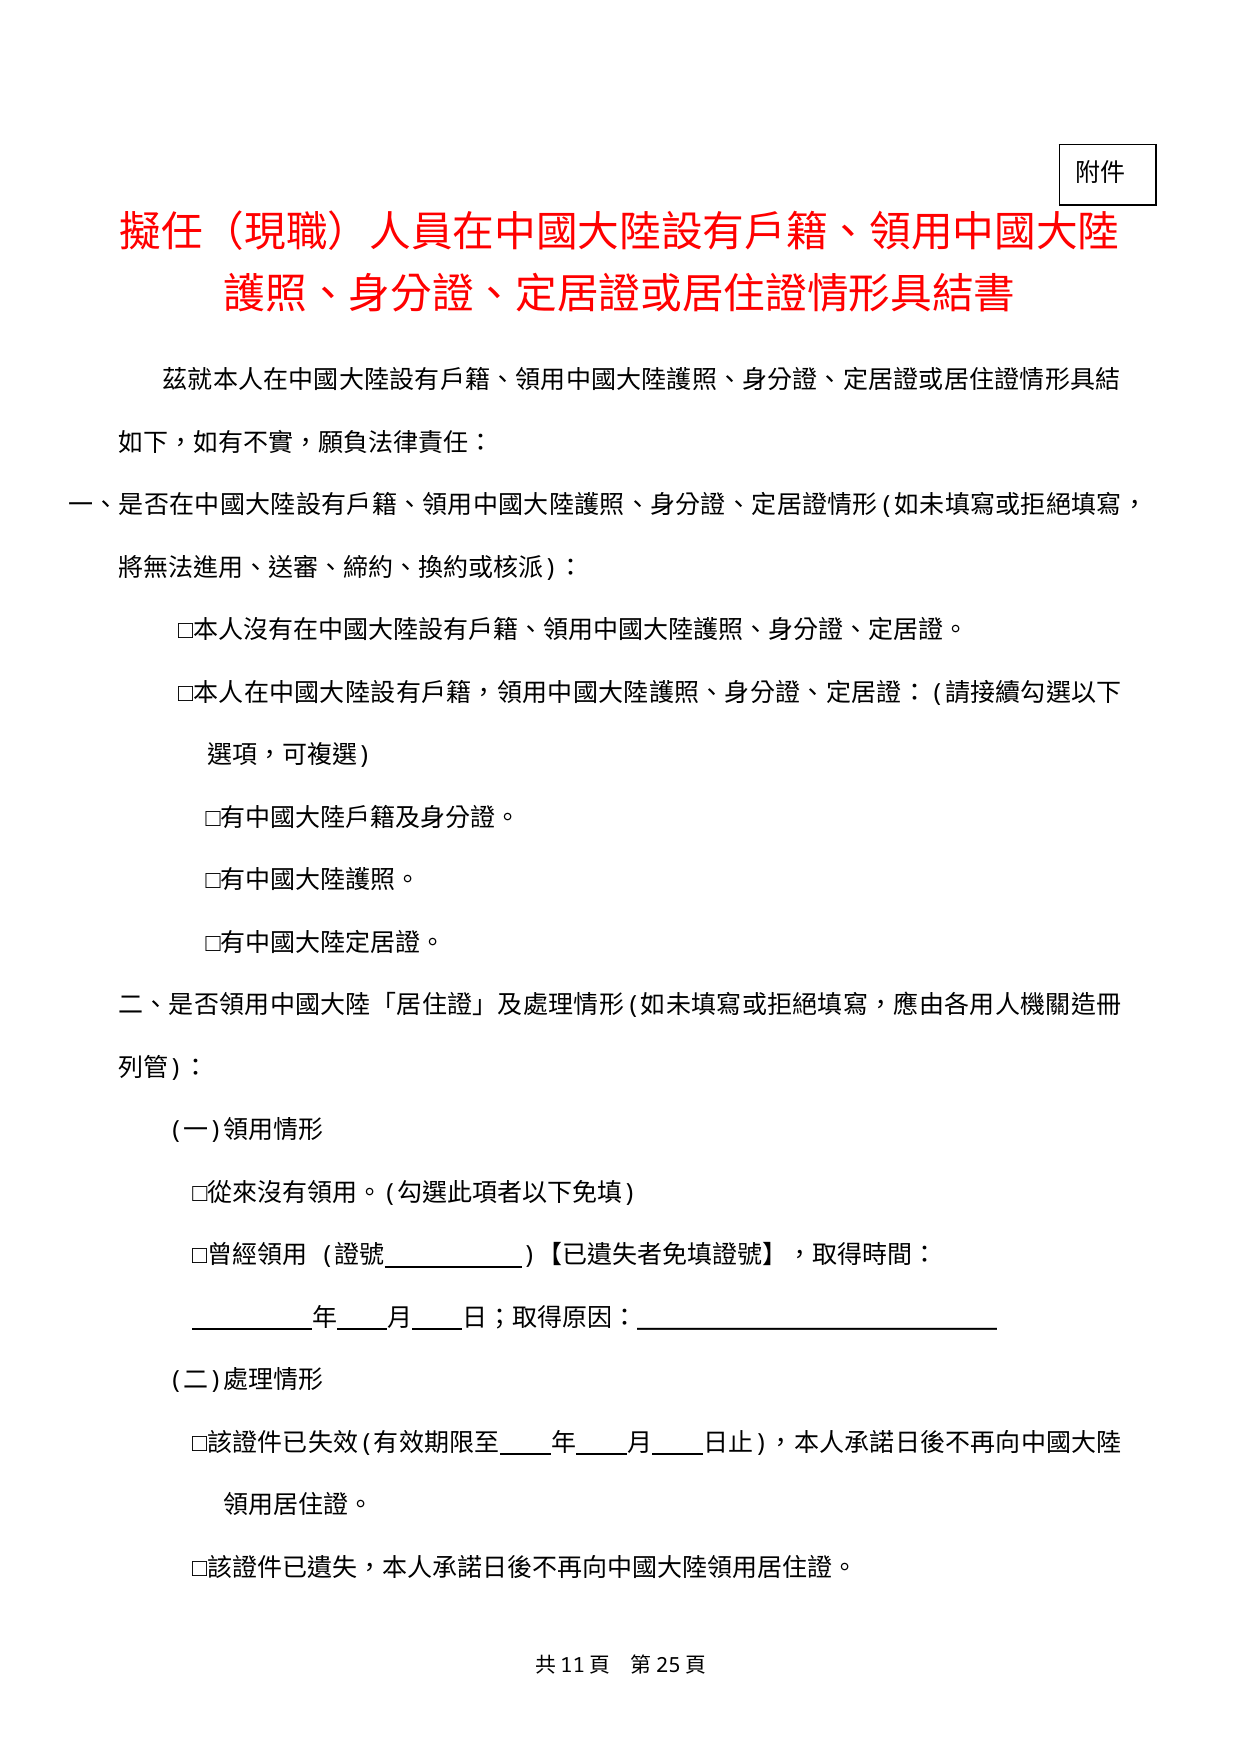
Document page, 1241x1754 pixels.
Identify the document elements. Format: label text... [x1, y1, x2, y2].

text □本人在中國大陸設有戶籍，領用中國大陸護照、身分證、定居證：(請接續勾選以下選項，可複選) [178, 649, 1122, 774]
subtitle 擬任（現職）人員在中國大陸設有戶籍、領用中國大陸護照、身分證、定居證或居住證情形具結書 [118, 145, 1120, 311]
text □有中國大陸定居證。 [205, 899, 1122, 961]
text 一、是否在中國大陸設有戶籍、領用中國大陸護照、身分證、定居證情形(如未填寫或拒絕填寫，將無法進用、送審、締約、換約或核派)： [68, 461, 1122, 586]
text □該證件已失效(有效期限至 年 月 日止)，本人承諾日後不再向中國大陸領用居住證。 [192, 1399, 1122, 1524]
text (一)領用情形 [168, 1086, 1122, 1149]
text 茲就本人在中國大陸設有戶籍、領用中國大陸護照、身分證、定居證或居住證情形具結如下，如有不實，願負法律責任： [118, 336, 1122, 461]
text □從來沒有領用。(勾選此項者以下免填) [192, 1149, 1122, 1211]
text □有中國大陸護照。 [205, 836, 1122, 899]
text 二、是否領用中國大陸「居住證」及處理情形(如未填寫或拒絕填寫，應由各用人機關造冊列管)： [118, 961, 1122, 1086]
text □本人沒有在中國大陸設有戶籍、領用中國大陸護照、身分證、定居證。 [178, 586, 1122, 649]
text □曾經領用 (證號 )【已遺失者免填證號】，取得時間： [192, 1211, 1122, 1274]
text 年 月 日；取得原因：________________________ [192, 1274, 1122, 1336]
text 附件4 [1075, 153, 1140, 197]
text □該證件已遺失，本人承諾日後不再向中國大陸領用居住證。 [192, 1524, 1122, 1586]
text (二)處理情形 [168, 1336, 1122, 1399]
subtitle 擬任（現職）人員在中國大陸設有戶籍、領用中國大陸護照、身分證、定居證或居住證情形具結書 [1060, 145, 1155, 204]
text □有中國大陸戶籍及身分證。 [205, 774, 1122, 836]
